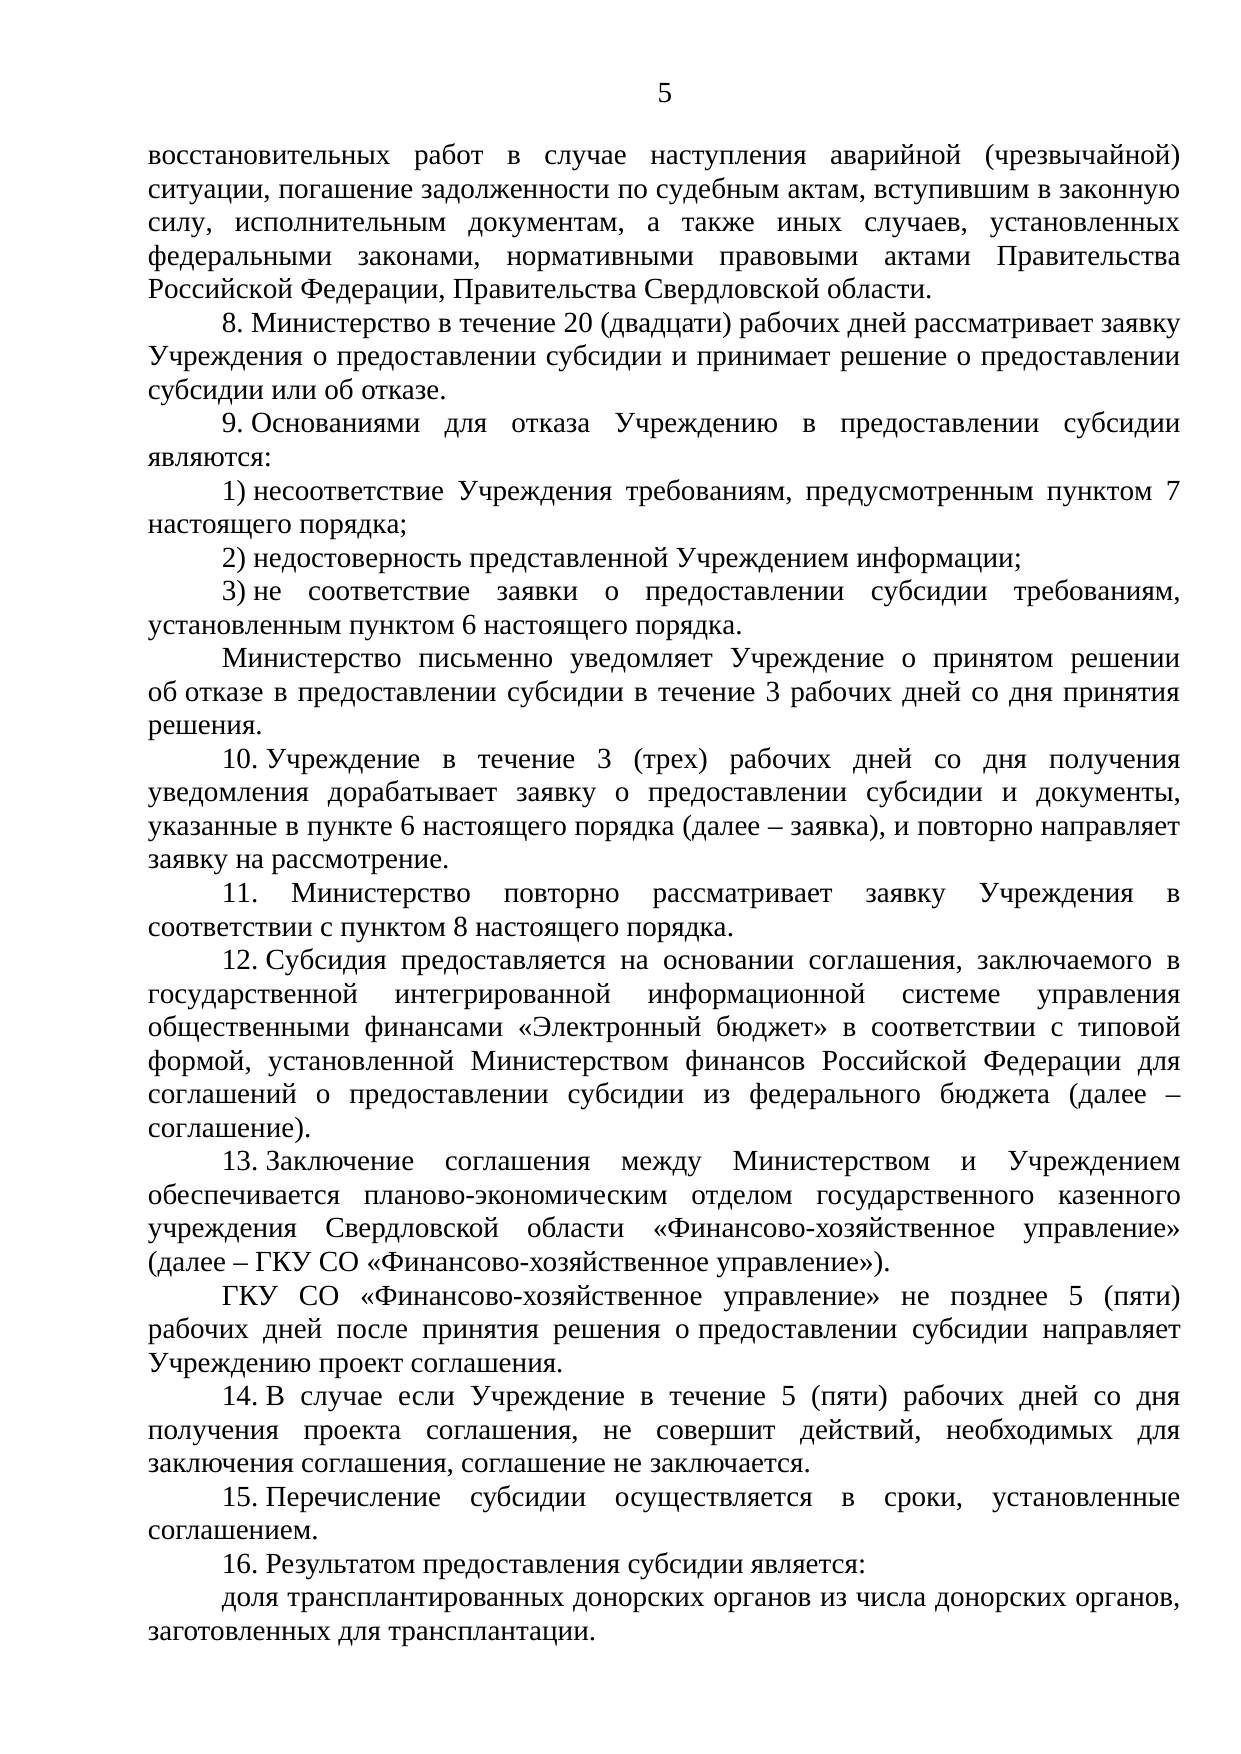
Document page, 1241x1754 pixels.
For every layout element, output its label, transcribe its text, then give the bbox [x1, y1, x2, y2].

text 13. Заключение соглашения между Министерством и Учреждением обеспечивается планово-экономическим отделом государственного казенного учреждения Свердловской области «Финансово-хозяйственное управление» (далее – ГКУ СО «Финансово-хозяйственное управление»). [148, 1143, 1181, 1278]
text Министерство письменно уведомляет Учреждение о принятом решении об отказе в предоставлении субсидии в течение 3 рабочих дней со дня принятия решения. [148, 640, 1181, 741]
text ГКУ СО «Финансово-хозяйственное управление» не позднее 5 (пяти) рабочих дней после принятия решения о предоставлении субсидии направляет Учреждению проект соглашения. [148, 1278, 1181, 1378]
text 12. Субсидия предоставляется на основании соглашения, заключаемого в государственной интегрированной информационной системе управления общественными финансами «Электронный бюджет» в соответствии с типовой формой, установленной Министерством финансов Российской Федерации для соглашений о предоставлении субсидии из федерального бюджета (далее – соглашение). [148, 942, 1181, 1143]
text восстановительных работ в случае наступления аварийной (чрезвычайной) ситуации, погашение задолженности по судебным актам, вступившим в законную силу, исполнительным документам, а также иных случаев, установленных федеральными законами, нормативными правовыми актами Правительства Российской Федерации, Правительства Свердловской области. [148, 137, 1181, 305]
text доля трансплантированных донорских органов из числа донорских органов, заготовленных для трансплантации. [148, 1579, 1181, 1647]
text 1) несоответствие Учреждения требованиям, предусмотренным пунктом 7 настоящего порядка; [148, 473, 1181, 540]
text 8. Министерство в течение 20 (двадцати) рабочих дней рассматривает заявку Учреждения о предоставлении субсидии и принимает решение о предоставлении субсидии или об отказе. [148, 305, 1181, 406]
text 11. Министерство повторно рассматривает заявку Учреждения в соответствии с пунктом 8 настоящего порядка. [148, 875, 1181, 942]
text 2) недостоверность представленной Учреждением информации; [148, 540, 1181, 573]
text 15. Перечисление субсидии осуществляется в сроки, установленные соглашением. [148, 1479, 1181, 1546]
text 14. В случае если Учреждение в течение 5 (пяти) рабочих дней со дня получения проекта соглашения, не совершит действий, необходимых для заключения соглашения, соглашение не заключается. [148, 1378, 1181, 1479]
text 3) не соответствие заявки о предоставлении субсидии требованиям, установленным пунктом 6 настоящего порядка. [148, 573, 1181, 640]
text 10. Учреждение в течение 3 (трех) рабочих дней со дня получения уведомления дорабатывает заявку о предоставлении субсидии и документы, указанные в пункте 6 настоящего порядка (далее – заявка), и повторно направляет заявку на рассмотрение. [148, 741, 1181, 875]
text 9. Основаниями для отказа Учреждению в предоставлении субсидии являются: [148, 406, 1181, 473]
text 16. Результатом предоставления субсидии является: [148, 1546, 1181, 1579]
